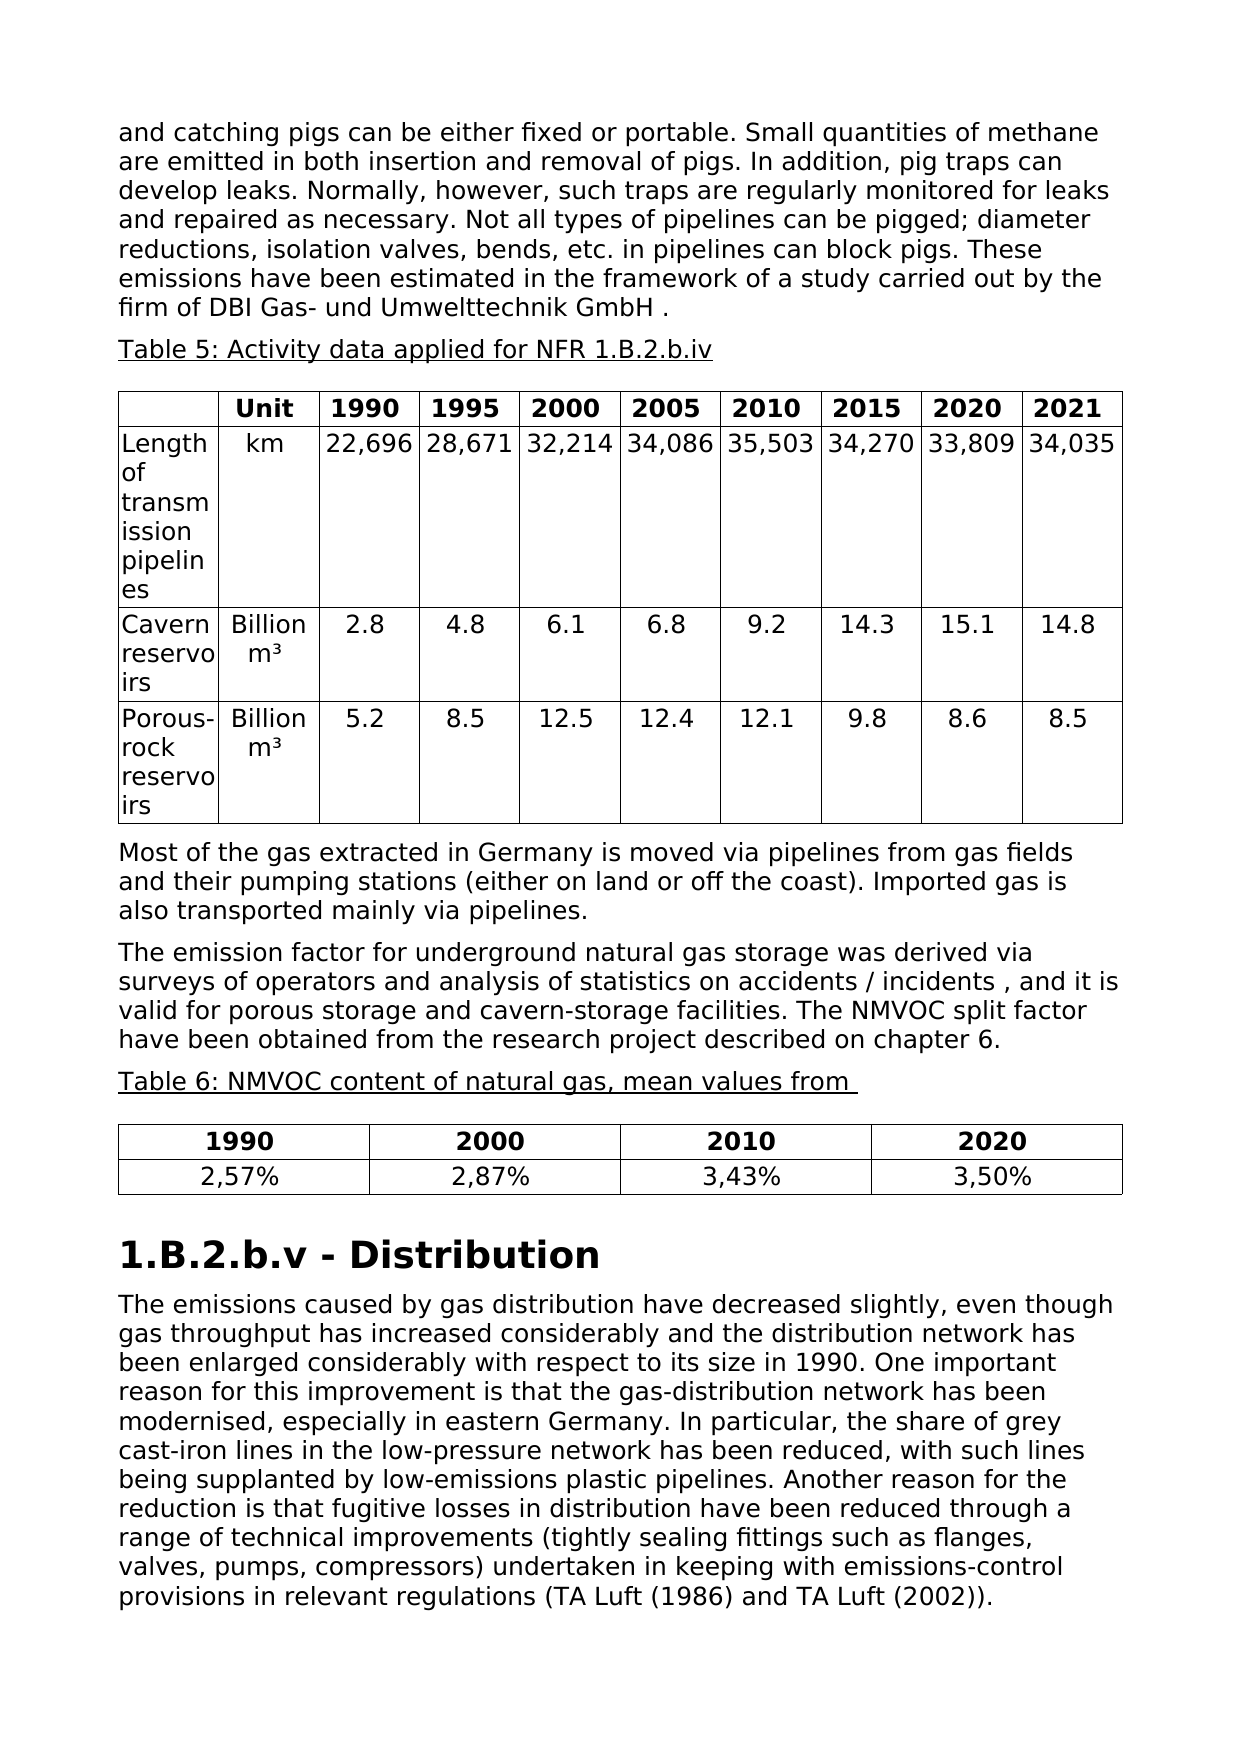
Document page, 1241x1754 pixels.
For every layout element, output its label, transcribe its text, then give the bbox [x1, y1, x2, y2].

table_header 2005 [621, 392, 720, 426]
table_cell 35,503 [721, 427, 821, 607]
table_header 2021 [1023, 392, 1122, 426]
text Table 6: NMVOC content of natural gas, mean values from [118, 1067, 1122, 1097]
table_cell 4.8 [420, 608, 519, 701]
text Most of the gas extracted in Germany is moved via pipelines from gas fields and their pumping stations (either on land or off the coast). Imported gas is also transported mainly via pipelines. [118, 838, 1122, 926]
table_header Unit [219, 392, 319, 426]
table_cell 5.2 [320, 702, 419, 823]
table_cell 8.5 [1023, 702, 1122, 823]
table_cell 34,270 [822, 427, 921, 607]
table_cell 8.5 [420, 702, 519, 823]
table_cell 33,809 [922, 427, 1022, 607]
table_header 2010 [621, 1125, 871, 1159]
table_cell Length of transmission pipelines [119, 427, 218, 607]
table_header 2020 [922, 392, 1022, 426]
text and catching pigs can be either fixed or portable. Small quantities of methane are emitted in both insertion and removal of pigs. In addition, pig traps can develop leaks. Normally, however, such traps are regularly monitored for leaks and repaired as necessary. Not all types of pipelines can be pigged; diameter reductions, isolation valves, bends, etc. in pipelines can block pigs. These emissions have been estimated in the framework of a study carried out by the firm of DBI Gas- und Umwelttechnik GmbH . [118, 118, 1122, 322]
table_cell Billion m³ [219, 702, 319, 823]
table_cell 15.1 [922, 608, 1022, 701]
text The emissions caused by gas distribution have decreased slightly, even though gas throughput has increased considerably and the distribution network has been enlarged considerably with respect to its size in 1990. One important reason for this improvement is that the gas-distribution network has been modernised, especially in eastern Germany. In particular, the share of grey cast-iron lines in the low-pressure network has been reduced, with such lines being supplanted by low-emissions plastic pipelines. Another reason for the reduction is that fugitive losses in distribution have been reduced through a range of technical improvements (tightly sealing fittings such as flanges, valves, pumps, compressors) undertaken in keeping with emissions-control provisions in relevant regulations (TA Luft (1986) and TA Luft (2002)). [118, 1290, 1122, 1611]
table_cell 22,696 [320, 427, 419, 607]
table_header [119, 392, 218, 426]
table_cell 12.5 [520, 702, 620, 823]
table_cell 3,50% [872, 1160, 1122, 1194]
table_cell 12.1 [721, 702, 821, 823]
table_cell 2,87% [370, 1160, 620, 1194]
table_cell 14.3 [822, 608, 921, 701]
table_cell Porous-rock reservoirs [119, 702, 218, 823]
table_cell 6.8 [621, 608, 720, 701]
table_cell 28,671 [420, 427, 519, 607]
table_header 1990 [320, 392, 419, 426]
table_cell 12.4 [621, 702, 720, 823]
table_cell 3,43% [621, 1160, 871, 1194]
table_cell 8.6 [922, 702, 1022, 823]
table_cell 9.8 [822, 702, 921, 823]
table_header 2000 [370, 1125, 620, 1159]
table_cell Billion m³ [219, 608, 319, 701]
table_header 2015 [822, 392, 921, 426]
table_cell km [219, 427, 319, 607]
text Table 5: Activity data applied for NFR 1.B.2.b.iv [118, 335, 1122, 364]
table_cell 14.8 [1023, 608, 1122, 701]
table_cell 2,57% [119, 1160, 369, 1194]
table_cell 2.8 [320, 608, 419, 701]
table_header 2000 [520, 392, 620, 426]
table_cell 6.1 [520, 608, 620, 701]
table_cell 34,086 [621, 427, 720, 607]
table_header 2020 [872, 1125, 1122, 1159]
subtitle 1.B.2.b.v - Distribution [118, 1234, 1122, 1278]
table_cell 9.2 [721, 608, 821, 701]
table_cell 32,214 [520, 427, 620, 607]
table_header 1995 [420, 392, 519, 426]
table_cell 34,035 [1023, 427, 1122, 607]
text The emission factor for underground natural gas storage was derived via surveys of operators and analysis of statistics on accidents / incidents , and it is valid for porous storage and cavern-storage facilities. The NMVOC split factor have been obtained from the research project described on chapter 6. [118, 938, 1122, 1055]
table_header 1990 [119, 1125, 369, 1159]
table_header 2010 [721, 392, 821, 426]
table_cell Cavern reservoirs [119, 608, 218, 701]
